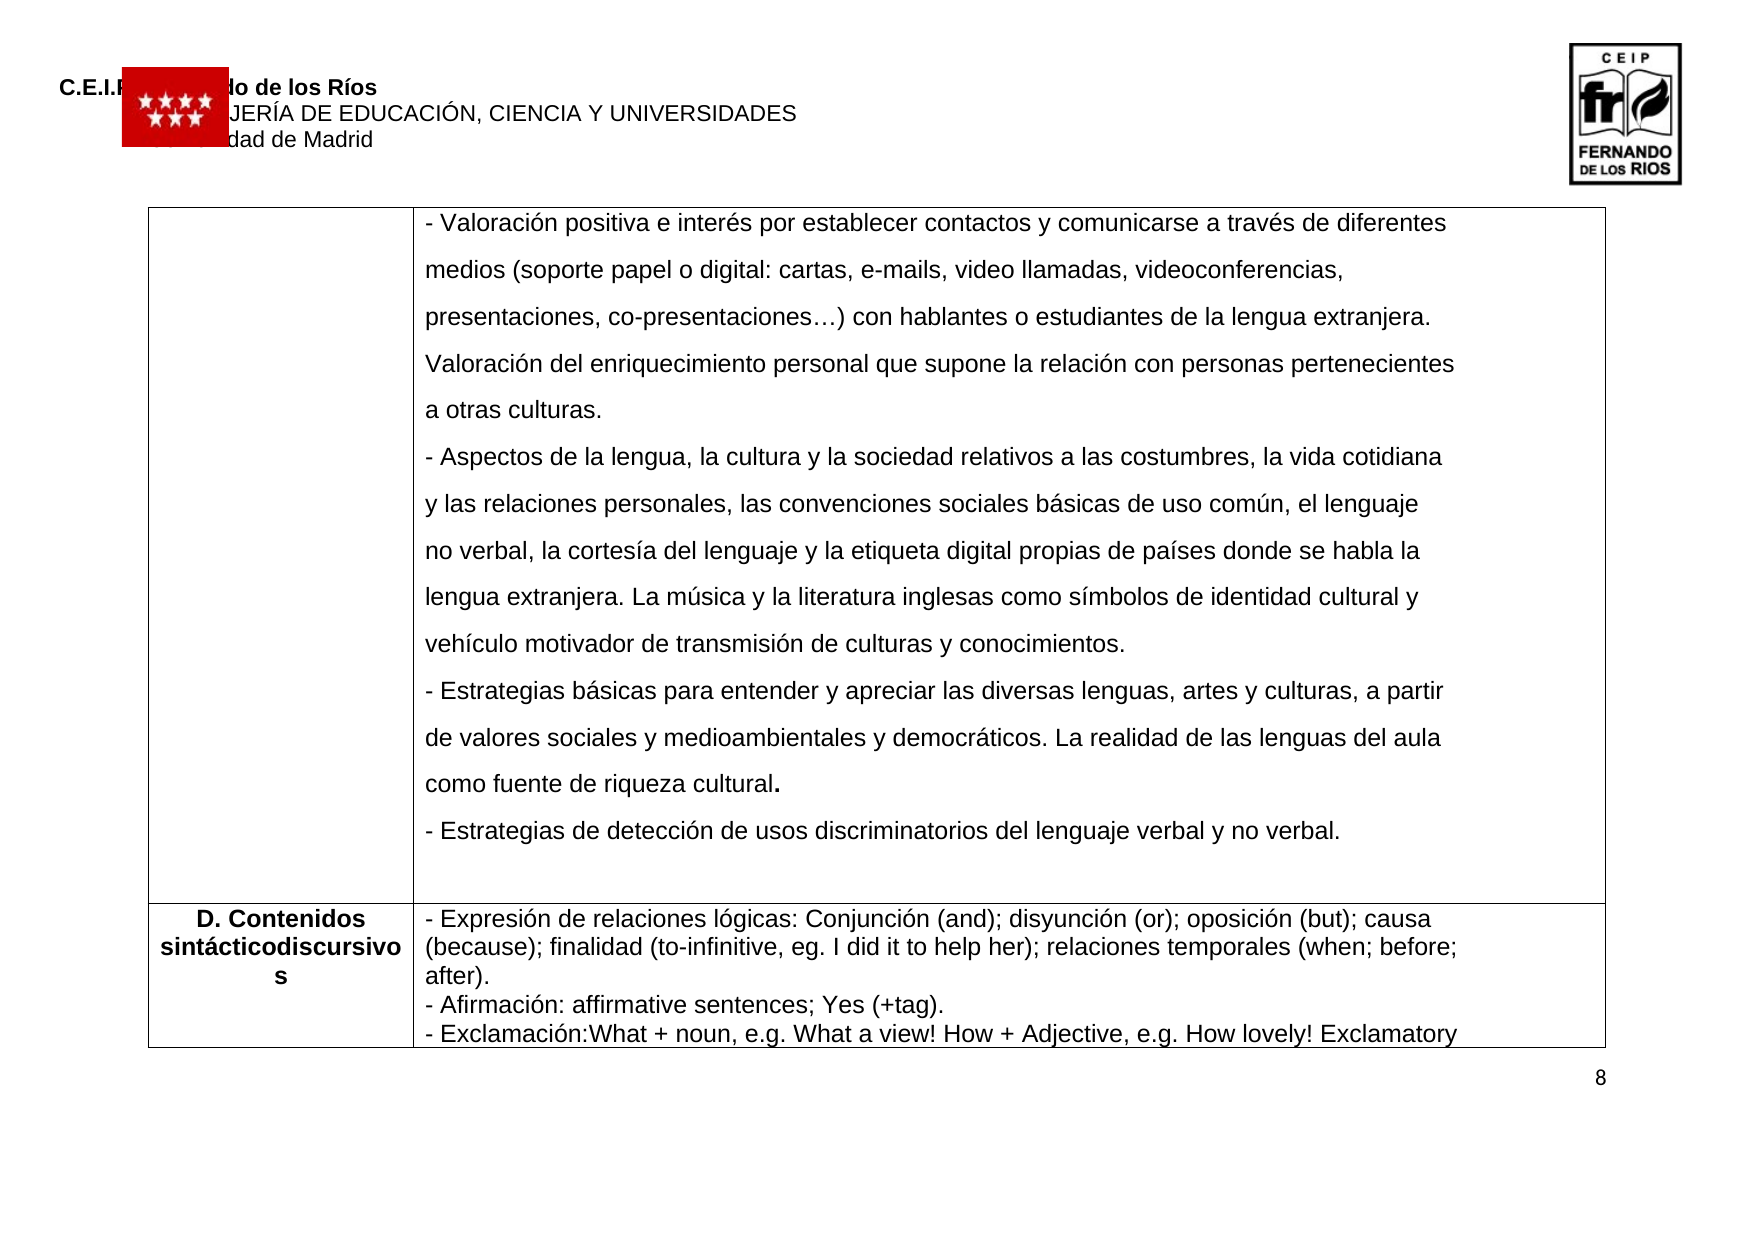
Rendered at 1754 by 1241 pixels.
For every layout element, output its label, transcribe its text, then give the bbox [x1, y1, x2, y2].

table_cell - Expresión de relaciones lógicas: Conjunción (and); disyunción (or); oposición (but); causa (because); finalidad (to-infinitive, eg. I did it to help her); relaciones temporales (when; before; after). - Afirmación: affirmative sentences; Yes (+tag). - Exclamación:What + noun, e.g. What a view! How + Adjective, e.g. How lovely! Exclamatory [414, 904, 1605, 1047]
table_cell D. Contenidos sintácticodiscursivos [149, 904, 413, 1047]
table_cell [149, 208, 413, 902]
table_cell - Valoración positiva e interés por establecer contactos y comunicarse a través de diferentes medios (soporte papel o digital: cartas, e-mails, video llamadas, videoconferencias, presentaciones, co-presentaciones…) con hablantes o estudiantes de la lengua extranjera. Valoración del enriquecimiento personal que supone la relación con personas pertenecientes a otras culturas. - Aspectos de la lengua, la cultura y la sociedad relativos a las costumbres, la vida cotidiana y las relaciones personales, las convenciones sociales básicas de uso común, el lenguaje no verbal, la cortesía del lenguaje y la etiqueta digital propias de países donde se habla la lengua extranjera. La música y la literatura inglesas como símbolos de identidad cultural y vehículo motivador de transmisión de culturas y conocimientos. - Estrategias básicas para entender y apreciar las diversas lenguas, artes y culturas, a partir de valores sociales y medioambientales y democráticos. La realidad de las lenguas del aula como fuente de riqueza cultural. - Estrategias de detección de usos discriminatorios del lenguaje verbal y no verbal. [414, 208, 1605, 902]
